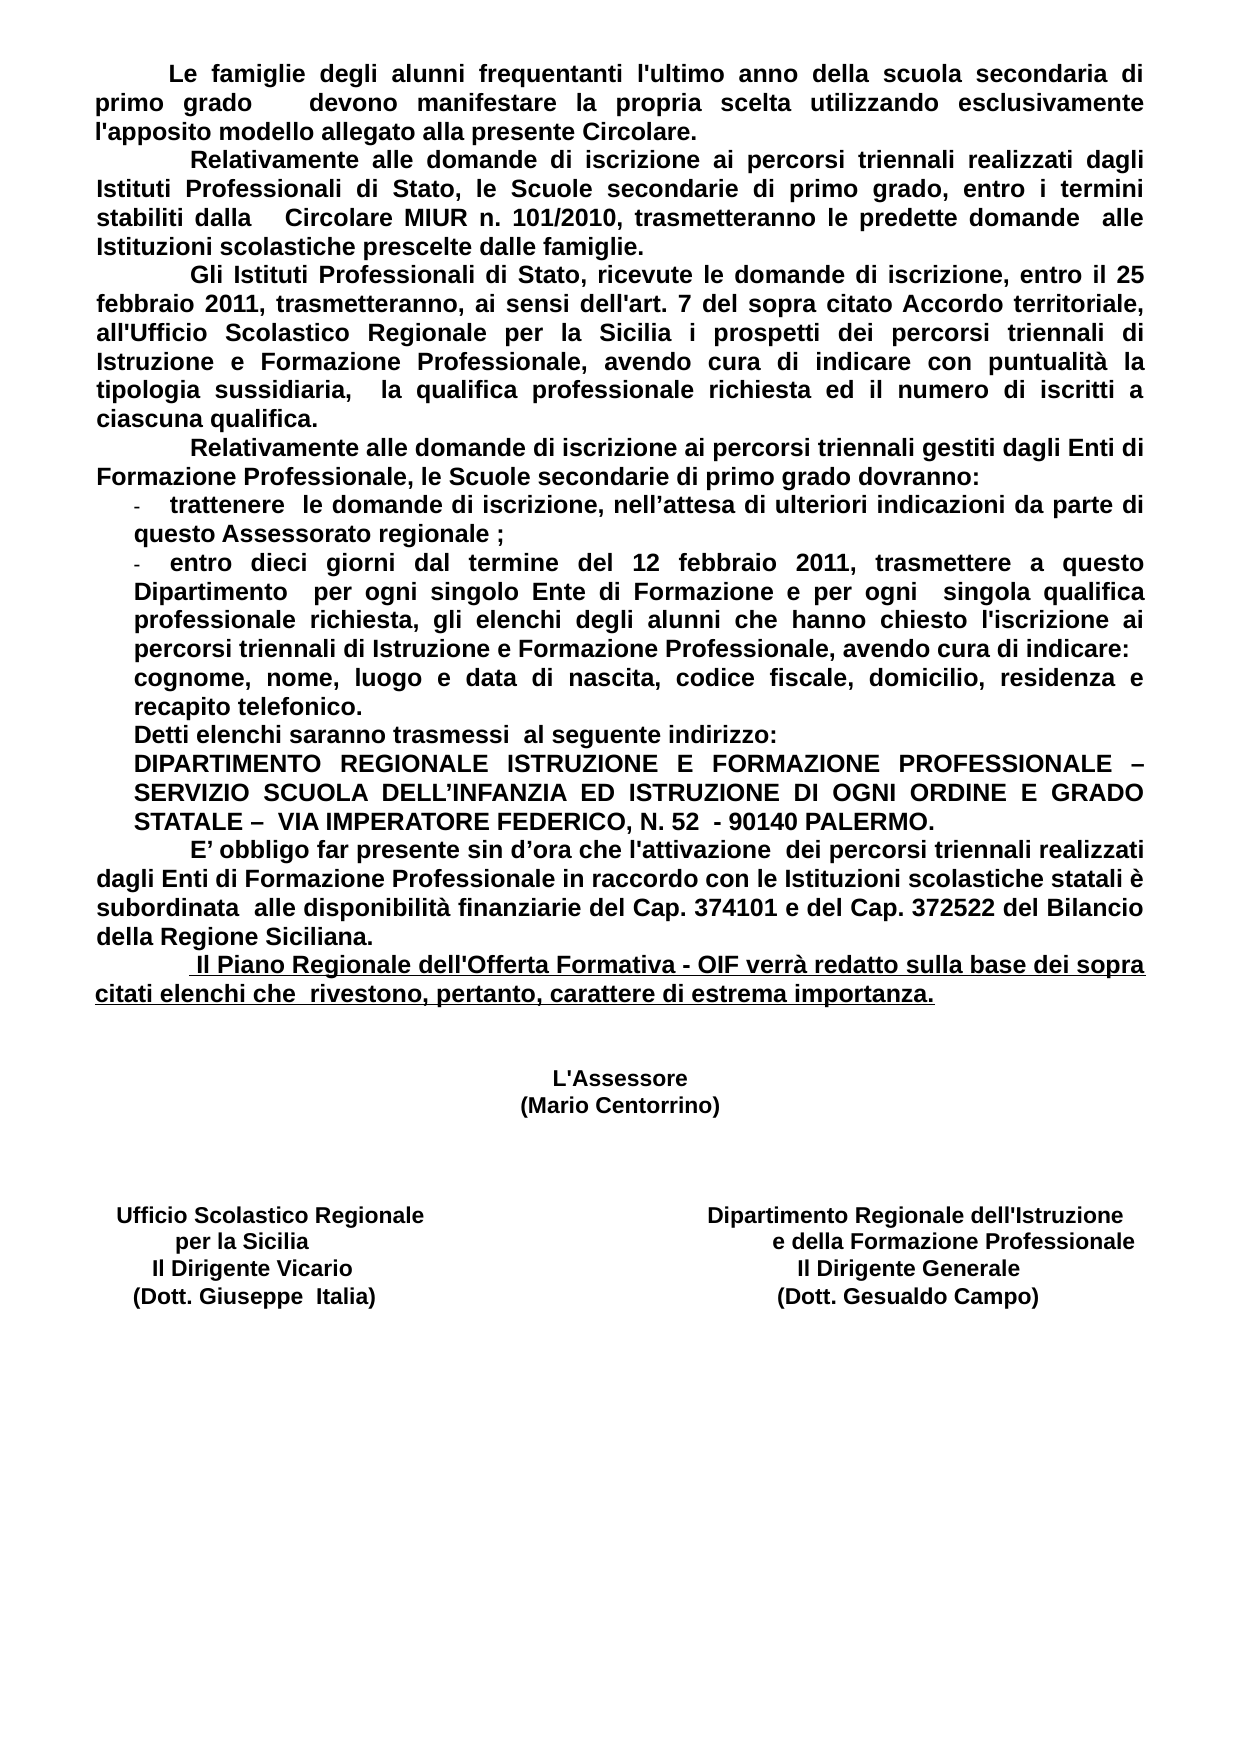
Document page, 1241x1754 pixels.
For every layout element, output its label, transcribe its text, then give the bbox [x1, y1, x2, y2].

text Il Piano Regionale dell'Offerta Formativa - OIF verrà redatto sulla base dei sopra citati elenchi che rivestono, pertanto, carattere di estrema importanza. [94, 950, 1146, 1008]
list trattenere le domande di iscrizione, nell’attesa di ulteriori indicazioni da parte di questo Assessorato regionale ; [133, 490, 1146, 548]
text (Dott. Giuseppe Italia) (Dott. Gesualdo Campo) [94, 1281, 1146, 1310]
text Relativamente alle domande di iscrizione ai percorsi triennali realizzati dagli Istituti Professionali di Stato, le Scuole secondarie di primo grado, entro i termini stabiliti dalla Circolare MIUR n. 101/2010, trasmetteranno le predette domande alle Istituzioni scolastiche prescelte dalle famiglie. [96, 145, 1146, 260]
text Detti elenchi saranno trasmessi al seguente indirizzo: [133, 720, 1146, 749]
text Gli Istituti Professionali di Stato, ricevute le domande di iscrizione, entro il 25 febbraio 2011, trasmetteranno, ai sensi dell'art. 7 del sopra citato Accordo territoriale, all'Ufficio Scolastico Regionale per la Sicilia i prospetti dei percorsi triennali di Istruzione e Formazione Professionale, avendo cura di indicare con puntualità la tipologia sussidiaria, la qualifica professionale richiesta ed il numero di iscritti a ciascuna qualifica. [96, 260, 1146, 433]
text Ufficio Scolastico Regionale Dipartimento Regionale dell'Istruzione [94, 1202, 1146, 1228]
text per la Sicilia e della Formazione Professionale [94, 1228, 1146, 1254]
text cognome, nome, luogo e data di nascita, codice fiscale, domicilio, residenza e recapito telefonico. [133, 663, 1146, 720]
list entro dieci giorni dal termine del 12 febbraio 2011, trasmettere a questo Dipartimento per ogni singolo Ente di Formazione e per ogni singola qualifica professionale richiesta, gli elenchi degli alunni che hanno chiesto l'iscrizione ai percorsi triennali di Istruzione e Formazione Professionale, avendo cura di indicare: [133, 548, 1146, 663]
text E’ obbligo far presente sin d’ora che l'attivazione dei percorsi triennali realizzati dagli Enti di Formazione Professionale in raccordo con le Istituzioni scolastiche statali è subordinata alle disponibilità finanziarie del Cap. 374101 e del Cap. 372522 del Bilancio della Regione Siciliana. [96, 835, 1146, 950]
text Relativamente alle domande di iscrizione ai percorsi triennali gestiti dagli Enti di Formazione Professionale, le Scuole secondarie di primo grado dovranno: [96, 433, 1146, 490]
text Le famiglie degli alunni frequentanti l'ultimo anno della scuola secondaria di primo grado devono manifestare la propria scelta utilizzando esclusivamente l'apposito modello allegato alla presente Circolare. [94, 59, 1146, 145]
text L'Assessore [94, 1065, 1146, 1092]
text Il Dirigente Vicario Il Dirigente Generale [94, 1254, 1146, 1281]
text (Mario Centorrino) [94, 1092, 1146, 1118]
text DIPARTIMENTO REGIONALE ISTRUZIONE E FORMAZIONE PROFESSIONALE – SERVIZIO SCUOLA DELL’INFANZIA ED ISTRUZIONE DI OGNI ORDINE E GRADO STATALE – VIA IMPERATORE FEDERICO, N. 52 - 90140 PALERMO. [133, 749, 1146, 835]
